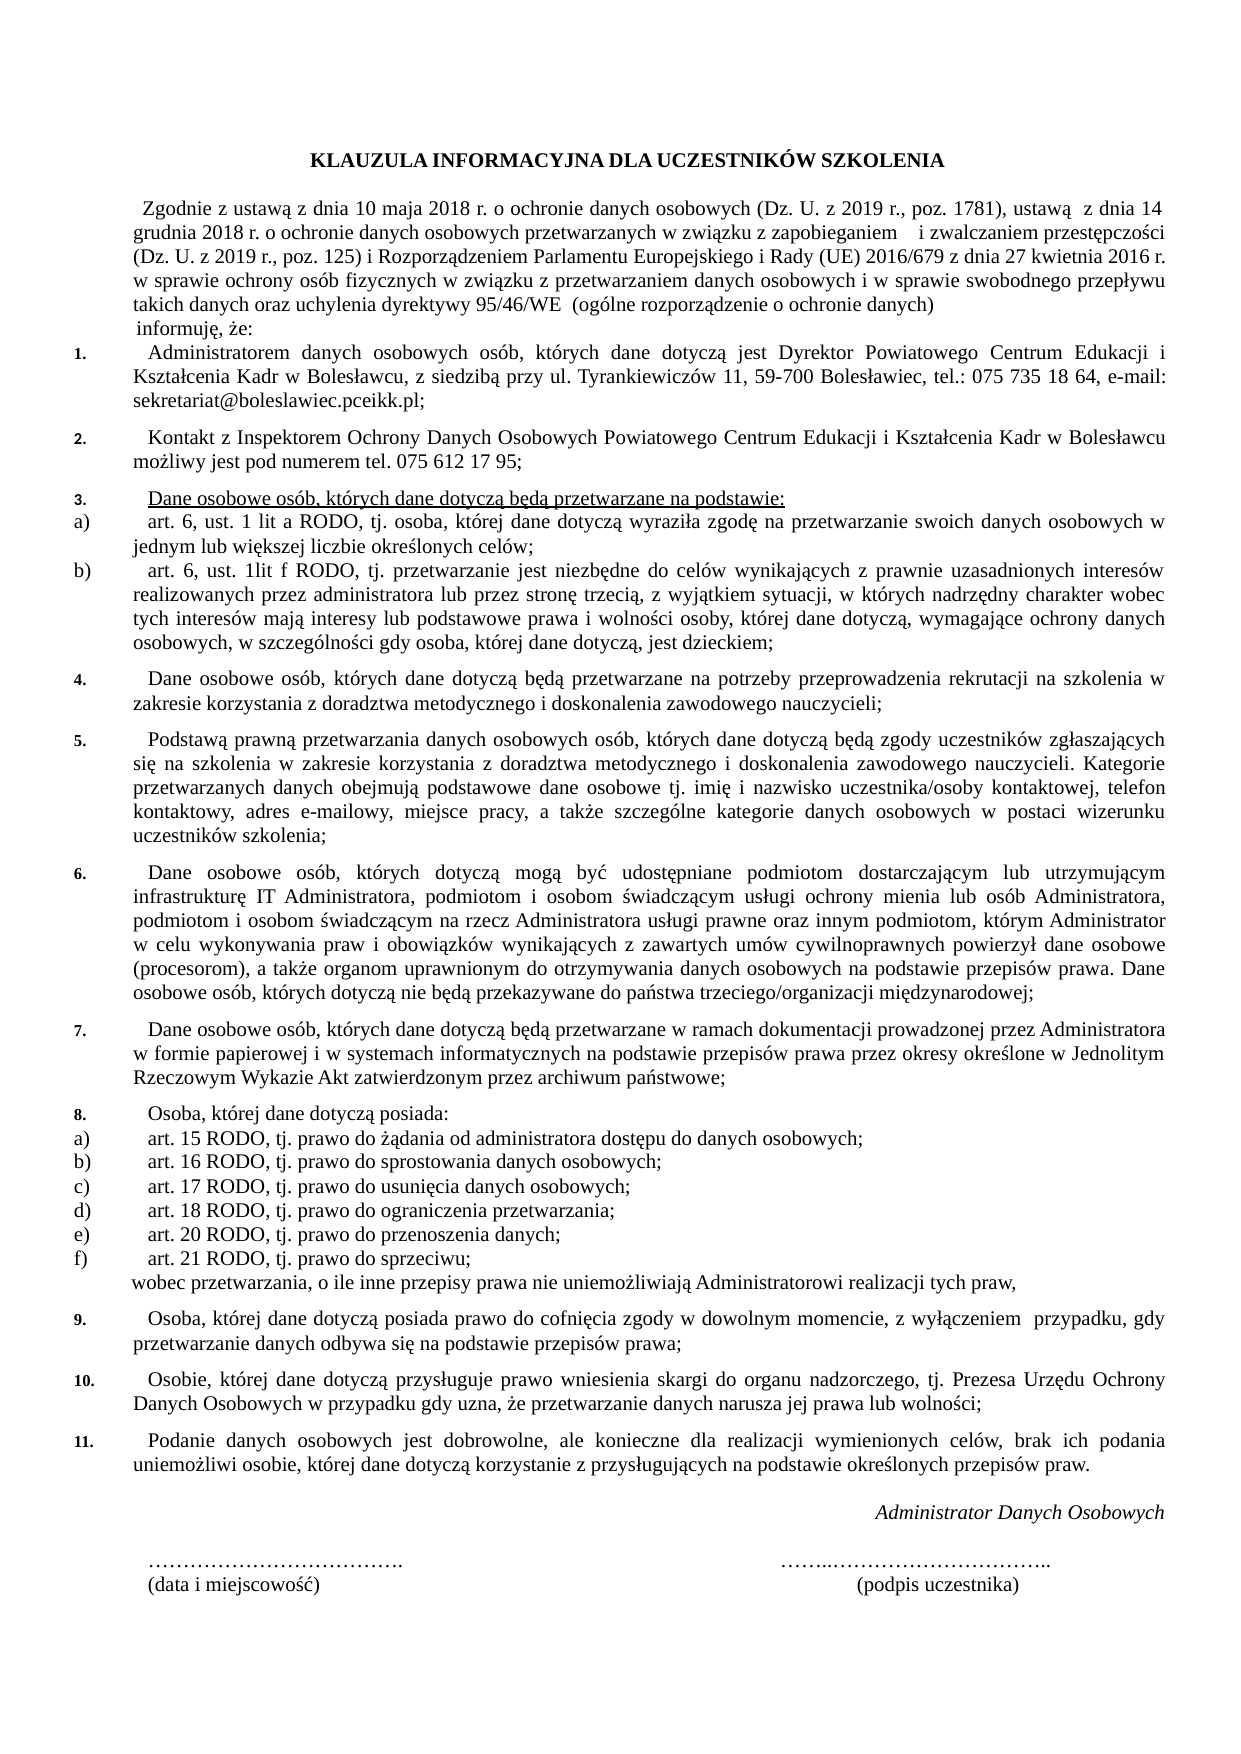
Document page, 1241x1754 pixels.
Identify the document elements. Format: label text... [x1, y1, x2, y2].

list art. 6, ust. 1 lit a RODO, tj. osoba, której dane dotyczą wyraziła zgodę na przetwarzanie swoich danych osobowych w jednym lub większej liczbie określonych celów; [74, 509, 1167, 558]
text (data i miejscowość) (podpis uczestnika) [88, 1572, 1167, 1596]
text ………………………………. ……..………………………….. [88, 1548, 1167, 1572]
list Osoba, której dane dotyczą posiada: [74, 1101, 1167, 1125]
text informuję, że: [74, 316, 1167, 340]
list Administratorem danych osobowych osób, których dane dotyczą jest Dyrektor Powiatowego Centrum Edukacji i Kształcenia Kadr w Bolesławcu, z siedzibą przy ul. Tyrankiewiczów 11, 59-700 Bolesławiec, tel.: 075 735 18 64, e-mail: sekretariat@boleslawiec.pceikk.pl; [74, 340, 1167, 412]
list art. 20 RODO, tj. prawo do przenoszenia danych; [74, 1222, 1167, 1246]
list Podstawą prawną przetwarzania danych osobowych osób, których dane dotyczą będą zgody uczestników zgłaszających się na szkolenia w zakresie korzystania z doradztwa metodycznego i doskonalenia zawodowego nauczycieli. Kategorie przetwarzanych danych obejmują podstawowe dane osobowe tj. imię i nazwisko uczestnika/osoby kontaktowej, telefon kontaktowy, adres e-mailowy, miejsce pracy, a także szczególne kategorie danych osobowych w postaci wizerunku uczestników szkolenia; [74, 727, 1167, 847]
list art. 16 RODO, tj. prawo do sprostowania danych osobowych; [74, 1149, 1167, 1173]
list art. 21 RODO, tj. prawo do sprzeciwu; [74, 1246, 1167, 1270]
list Dane osobowe osób, których dane dotyczą będą przetwarzane na potrzeby przeprowadzenia rekrutacji na szkolenia w zakresie korzystania z doradztwa metodycznego i doskonalenia zawodowego nauczycieli; [74, 666, 1167, 714]
list art. 6, ust. 1lit f RODO, tj. przetwarzanie jest niezbędne do celów wynikających z prawnie uzasadnionych interesów realizowanych przez administratora lub przez stronę trzecią, z wyjątkiem sytuacji, w których nadrzędny charakter wobec tych interesów mają interesy lub podstawowe prawa i wolności osoby, której dane dotyczą, wymagające ochrony danych osobowych, w szczególności gdy osoba, której dane dotyczą, jest dzieckiem; [74, 558, 1167, 654]
list Dane osobowe osób, których dane dotyczą będą przetwarzane w ramach dokumentacji prowadzonej przez Administratora w formie papierowej i w systemach informatycznych na podstawie przepisów prawa przez okresy określone w Jednolitym Rzeczowym Wykazie Akt zatwierdzonym przez archiwum państwowe; [74, 1017, 1167, 1089]
list Osoba, której dane dotyczą posiada prawo do cofnięcia zgody w dowolnym momencie, z wyłączeniem przypadku, gdy przetwarzanie danych odbywa się na podstawie przepisów prawa; [74, 1306, 1167, 1354]
list Osobie, której dane dotyczą przysługuje prawo wniesienia skargi do organu nadzorczego, tj. Prezesa Urzędu Ochrony Danych Osobowych w przypadku gdy uzna, że przetwarzanie danych narusza jej prawa lub wolności; [74, 1367, 1167, 1415]
text Zgodnie z ustawą z dnia 10 maja 2018 r. o ochronie danych osobowych (Dz. U. z 2019 r., poz. 1781), ustawą z dnia 14 grudnia 2018 r. o ochronie danych osobowych przetwarzanych w związku z zapobieganiem i zwalczaniem przestępczości (Dz. U. z 2019 r., poz. 125) i Rozporządzeniem Parlamentu Europejskiego i Rady (UE) 2016/679 z dnia 27 kwietnia 2016 r. w sprawie ochrony osób fizycznych w związku z przetwarzaniem danych osobowych i w sprawie swobodnego przepływu takich danych oraz uchylenia dyrektywy 95/46/WE (ogólne rozporządzenie o ochronie danych) [74, 196, 1167, 316]
list Kontakt z Inspektorem Ochrony Danych Osobowych Powiatowego Centrum Edukacji i Kształcenia Kadr w Bolesławcu możliwy jest pod numerem tel. 075 612 17 95; [74, 425, 1167, 473]
text wobec przetwarzania, o ile inne przepisy prawa nie uniemożliwiają Administratorowi realizacji tych praw, [74, 1270, 1167, 1294]
text Administrator Danych Osobowych [148, 1500, 1167, 1524]
text KLAUZULA INFORMACYJNA DLA UCZESTNIKÓW SZKOLENIA [88, 148, 1167, 172]
list art. 18 RODO, tj. prawo do ograniczenia przetwarzania; [74, 1198, 1167, 1222]
list Podanie danych osobowych jest dobrowolne, ale konieczne dla realizacji wymienionych celów, brak ich podania uniemożliwi osobie, której dane dotyczą korzystanie z przysługujących na podstawie określonych przepisów praw. [74, 1428, 1167, 1476]
list Dane osobowe osób, których dotyczą mogą być udostępniane podmiotom dostarczającym lub utrzymującym infrastrukturę IT Administratora, podmiotom i osobom świadczącym usługi ochrony mienia lub osób Administratora, podmiotom i osobom świadczącym na rzecz Administratora usługi prawne oraz innym podmiotom, którym Administrator w celu wykonywania praw i obowiązków wynikających z zawartych umów cywilnoprawnych powierzył dane osobowe (procesorom), a także organom uprawnionym do otrzymywania danych osobowych na podstawie przepisów prawa. Dane osobowe osób, których dotyczą nie będą przekazywane do państwa trzeciego/organizacji międzynarodowej; [74, 860, 1167, 1004]
list art. 15 RODO, tj. prawo do żądania od administratora dostępu do danych osobowych; [74, 1125, 1167, 1149]
list Dane osobowe osób, których dane dotyczą będą przetwarzane na podstawie: [74, 485, 1167, 509]
list art. 17 RODO, tj. prawo do usunięcia danych osobowych; [74, 1173, 1167, 1198]
